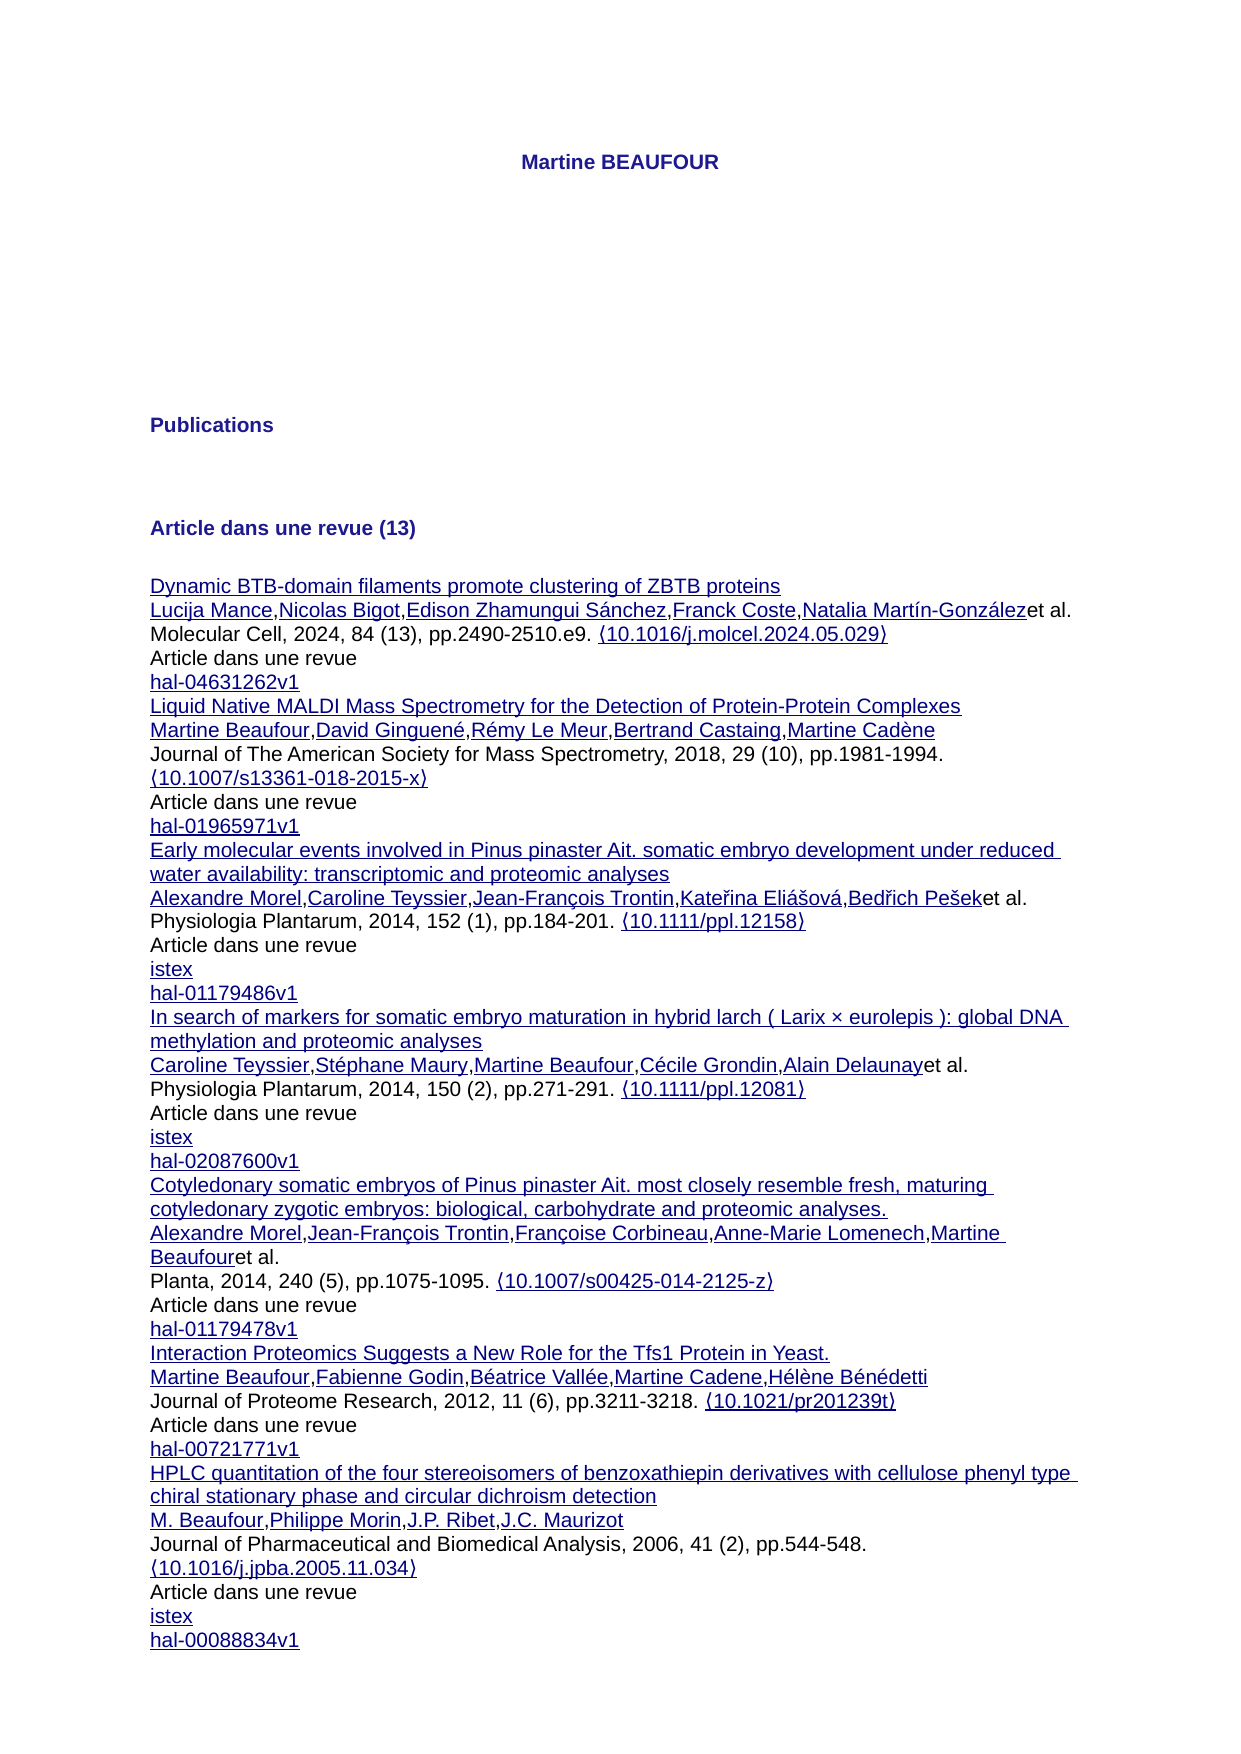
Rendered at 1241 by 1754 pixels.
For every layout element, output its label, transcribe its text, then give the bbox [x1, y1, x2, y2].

table_cell Early molecular events involved in Pinus pinaster Ait. somatic embryo development under reduced water availability: transcriptomic and proteomic analyses Alexandre Morel,Caroline Teyssier,Jean-François Trontin,Kateřina Eliášová,Bedřich Pešeket al. Physiologia Plantarum, 2014, 152 (1), pp.184-201. ⟨10.1111/ppl.12158⟩ Article dans une revue istex hal-01179486v1 [150, 838, 1090, 1005]
table_header Dynamic BTB-domain filaments promote clustering of ZBTB proteins Lucija Mance,Nicolas Bigot,Edison Zhamungui Sánchez,Franck Coste,Natalia Martín-Gonzálezet al. Molecular Cell, 2024, 84 (13), pp.2490-2510.e9. ⟨10.1016/j.molcel.2024.05.029⟩ Article dans une revue hal-04631262v1 [150, 574, 1090, 694]
table_cell In search of markers for somatic embryo maturation in hybrid larch ( Larix × eurolepis ): global DNA methylation and proteomic analyses Caroline Teyssier,Stéphane Maury,Martine Beaufour,Cécile Grondin,Alain Delaunayet al. Physiologia Plantarum, 2014, 150 (2), pp.271-291. ⟨10.1111/ppl.12081⟩ Article dans une revue istex hal-02087600v1 [150, 1005, 1090, 1173]
subtitle Publications [150, 412, 1090, 436]
table_cell Interaction Proteomics Suggests a New Role for the Tfs1 Protein in Yeast. Martine Beaufour,Fabienne Godin,Béatrice Vallée,Martine Cadene,Hélène Bénédetti Journal of Proteome Research, 2012, 11 (6), pp.3211-3218. ⟨10.1021/pr201239t⟩ Article dans une revue hal-00721771v1 [150, 1341, 1090, 1460]
subtitle Martine BEAUFOUR [150, 150, 1090, 174]
subtitle Article dans une revue (13) [150, 516, 1090, 539]
table_cell HPLC quantitation of the four stereoisomers of benzoxathiepin derivatives with cellulose phenyl type chiral stationary phase and circular dichroism detection M. Beaufour,Philippe Morin,J.P. Ribet,J.C. Maurizot Journal of Pharmaceutical and Biomedical Analysis, 2006, 41 (2), pp.544-548. ⟨10.1016/j.jpba.2005.11.034⟩ Article dans une revue istex hal-00088834v1 [150, 1460, 1090, 1652]
table_cell Liquid Native MALDI Mass Spectrometry for the Detection of Protein-Protein Complexes Martine Beaufour,David Ginguené,Rémy Le Meur,Bertrand Castaing,Martine Cadène Journal of The American Society for Mass Spectrometry, 2018, 29 (10), pp.1981-1994. ⟨10.1007/s13361-018-2015-x⟩ Article dans une revue hal-01965971v1 [150, 694, 1090, 837]
table_cell Cotyledonary somatic embryos of Pinus pinaster Ait. most closely resemble fresh, maturing cotyledonary zygotic embryos: biological, carbohydrate and proteomic analyses. Alexandre Morel,Jean-François Trontin,Françoise Corbineau,Anne-Marie Lomenech,Martine Beaufouret al. Planta, 2014, 240 (5), pp.1075-1095. ⟨10.1007/s00425-014-2125-z⟩ Article dans une revue hal-01179478v1 [150, 1173, 1090, 1341]
